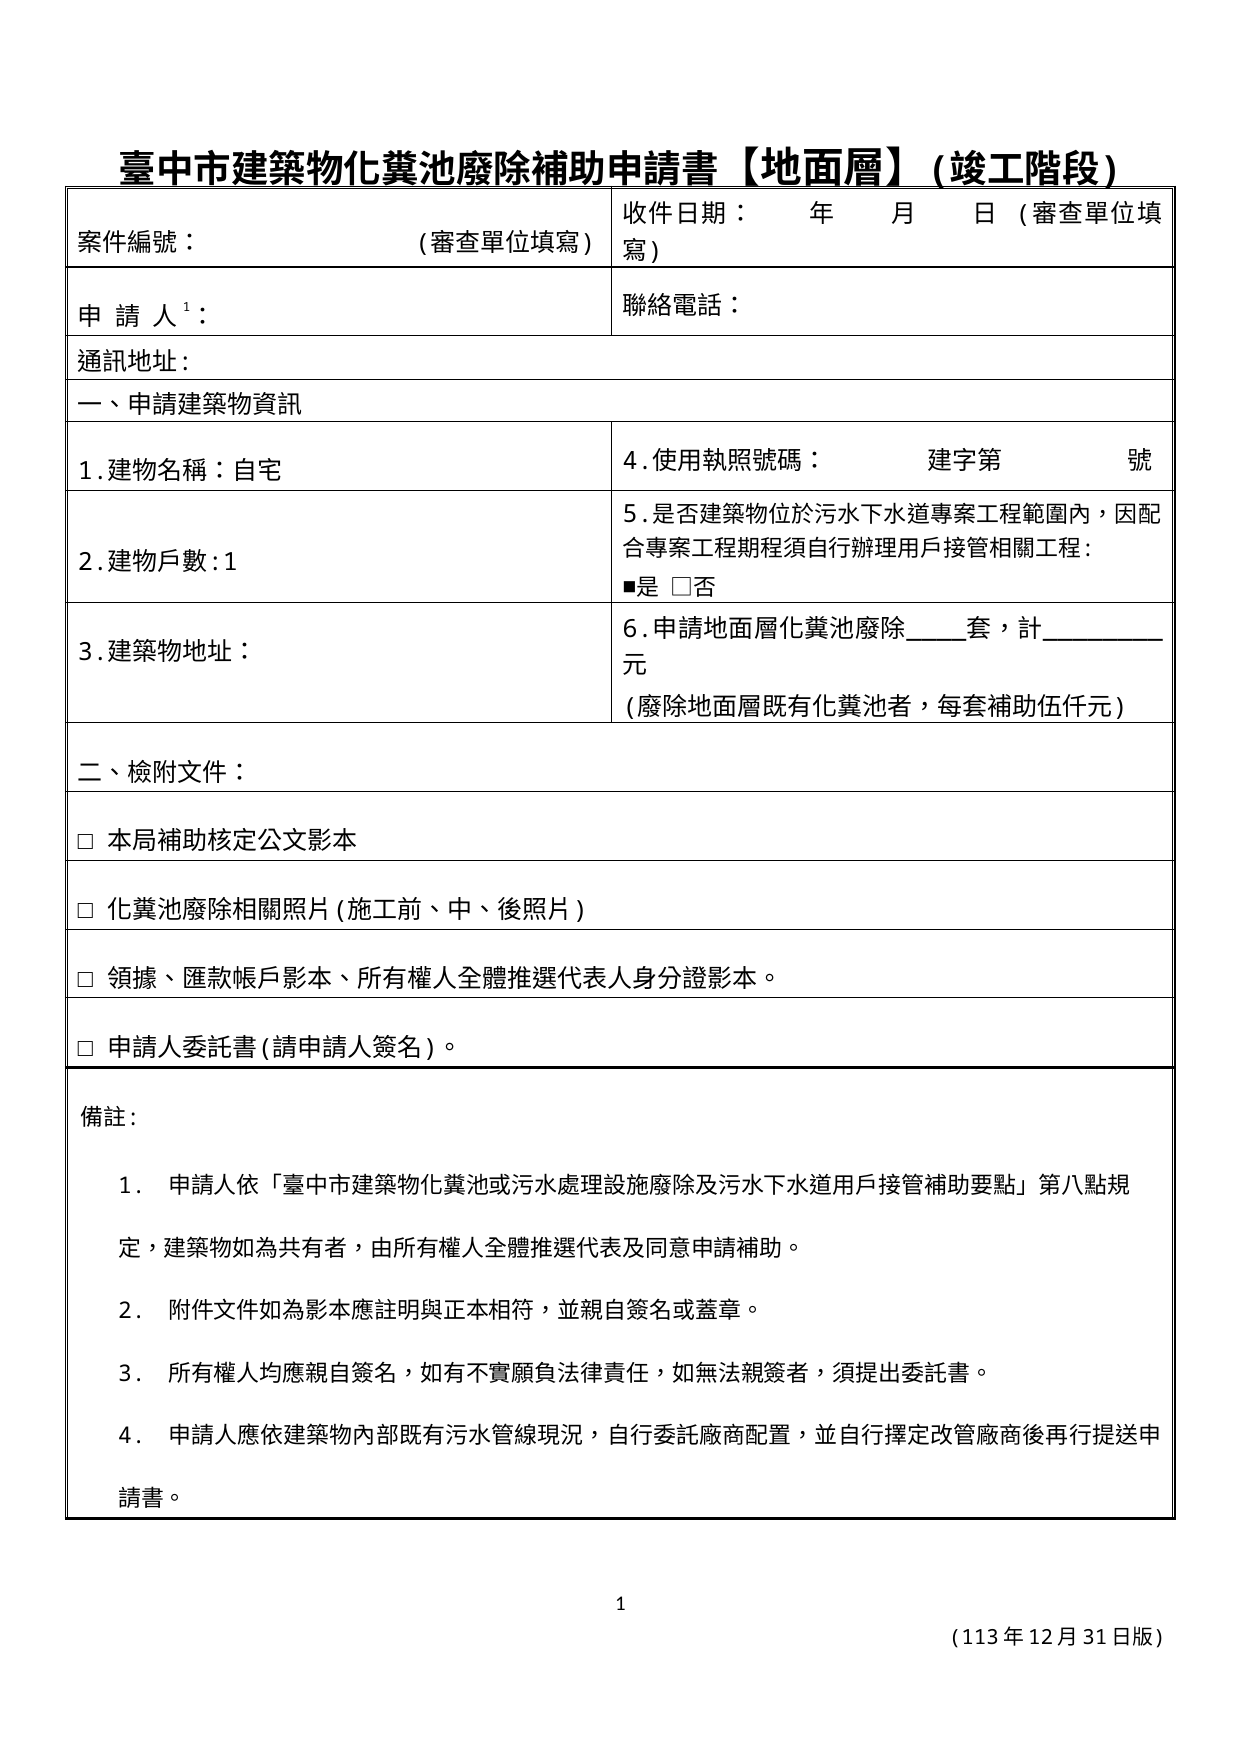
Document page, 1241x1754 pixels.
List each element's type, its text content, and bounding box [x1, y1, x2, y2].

table_cell 3.建築物地址： [68, 603, 611, 722]
table_cell 通訊地址: [68, 336, 1172, 378]
table_cell □ 化糞池廢除相關照片(施工前、中、後照片) [68, 861, 1172, 928]
table_cell 5.是否建築物位於污水下水道專案工程範圍內，因配合專案工程期程須自行辦理用戶接管相關工程: ■是 □否 [612, 491, 1172, 602]
table_cell 一、申請建築物資訊 [68, 380, 1172, 421]
table_cell 4.使用執照號碼： 建字第 號 [612, 422, 1172, 490]
table_cell 申 請 人1： [68, 268, 611, 335]
table_cell 1.建物名稱：自宅 [68, 422, 611, 490]
table_cell 聯絡電話： [612, 268, 1172, 335]
table_cell □ 申請人委託書(請申請人簽名)。 [68, 998, 1172, 1066]
table_cell 二、檢附文件： [68, 723, 1172, 791]
table_cell □ 領據、匯款帳戶影本、所有權人全體推選代表人身分證影本。 [68, 930, 1172, 997]
table_cell 備註: 申請人依「臺中市建築物化糞池或污水處理設施廢除及污水下水道用戶接管補助要點」第八點規定，建築物如為共有者，由所有權人全體推選代表及同意申請補助。 附件文件如為影本應註明與正本相符，並親自簽名或蓋章。 所有權人均應親自簽名，如有不實願負法律責任，如無法親簽者，須提出委託書。 申請人應依建築物內部既有污水管線現況，自行委託廠商配置，並自行擇定改管廠商後再行提送申請書。 提醒「如申請補助對象係屬公職人員利益衝突迴避法第2條及第3條所稱公職人員或其關係人者，請填公職人員利益衝突迴避法第14條第2項公職人員及關係人身分關係揭露表，如未揭露者依公職人員利益衝突迴避法第18條第3項處罰」。 使用執照號碼請逕自「臺中市政府都市發展局建築執照存根查詢系統」https://mcgbm.taichung.gov.tw/bupic/preLoginFormAction.do查詢。 [68, 1069, 1172, 1517]
table_header 案件編號： (審查單位填寫) [68, 189, 611, 266]
table_cell 2.建物戶數:1 [68, 491, 611, 602]
text 臺中市建築物化糞池廢除補助申請書【地面層】(竣工階段) [75, 123, 1165, 186]
table_cell □ 本局補助核定公文影本 [68, 792, 1172, 860]
table_cell 6.申請地面層化糞池廢除____套，計________元 (廢除地面層既有化糞池者，每套補助伍仟元) [612, 603, 1172, 722]
table_header 收件日期： 年 月 日 (審查單位填寫) [612, 189, 1172, 266]
